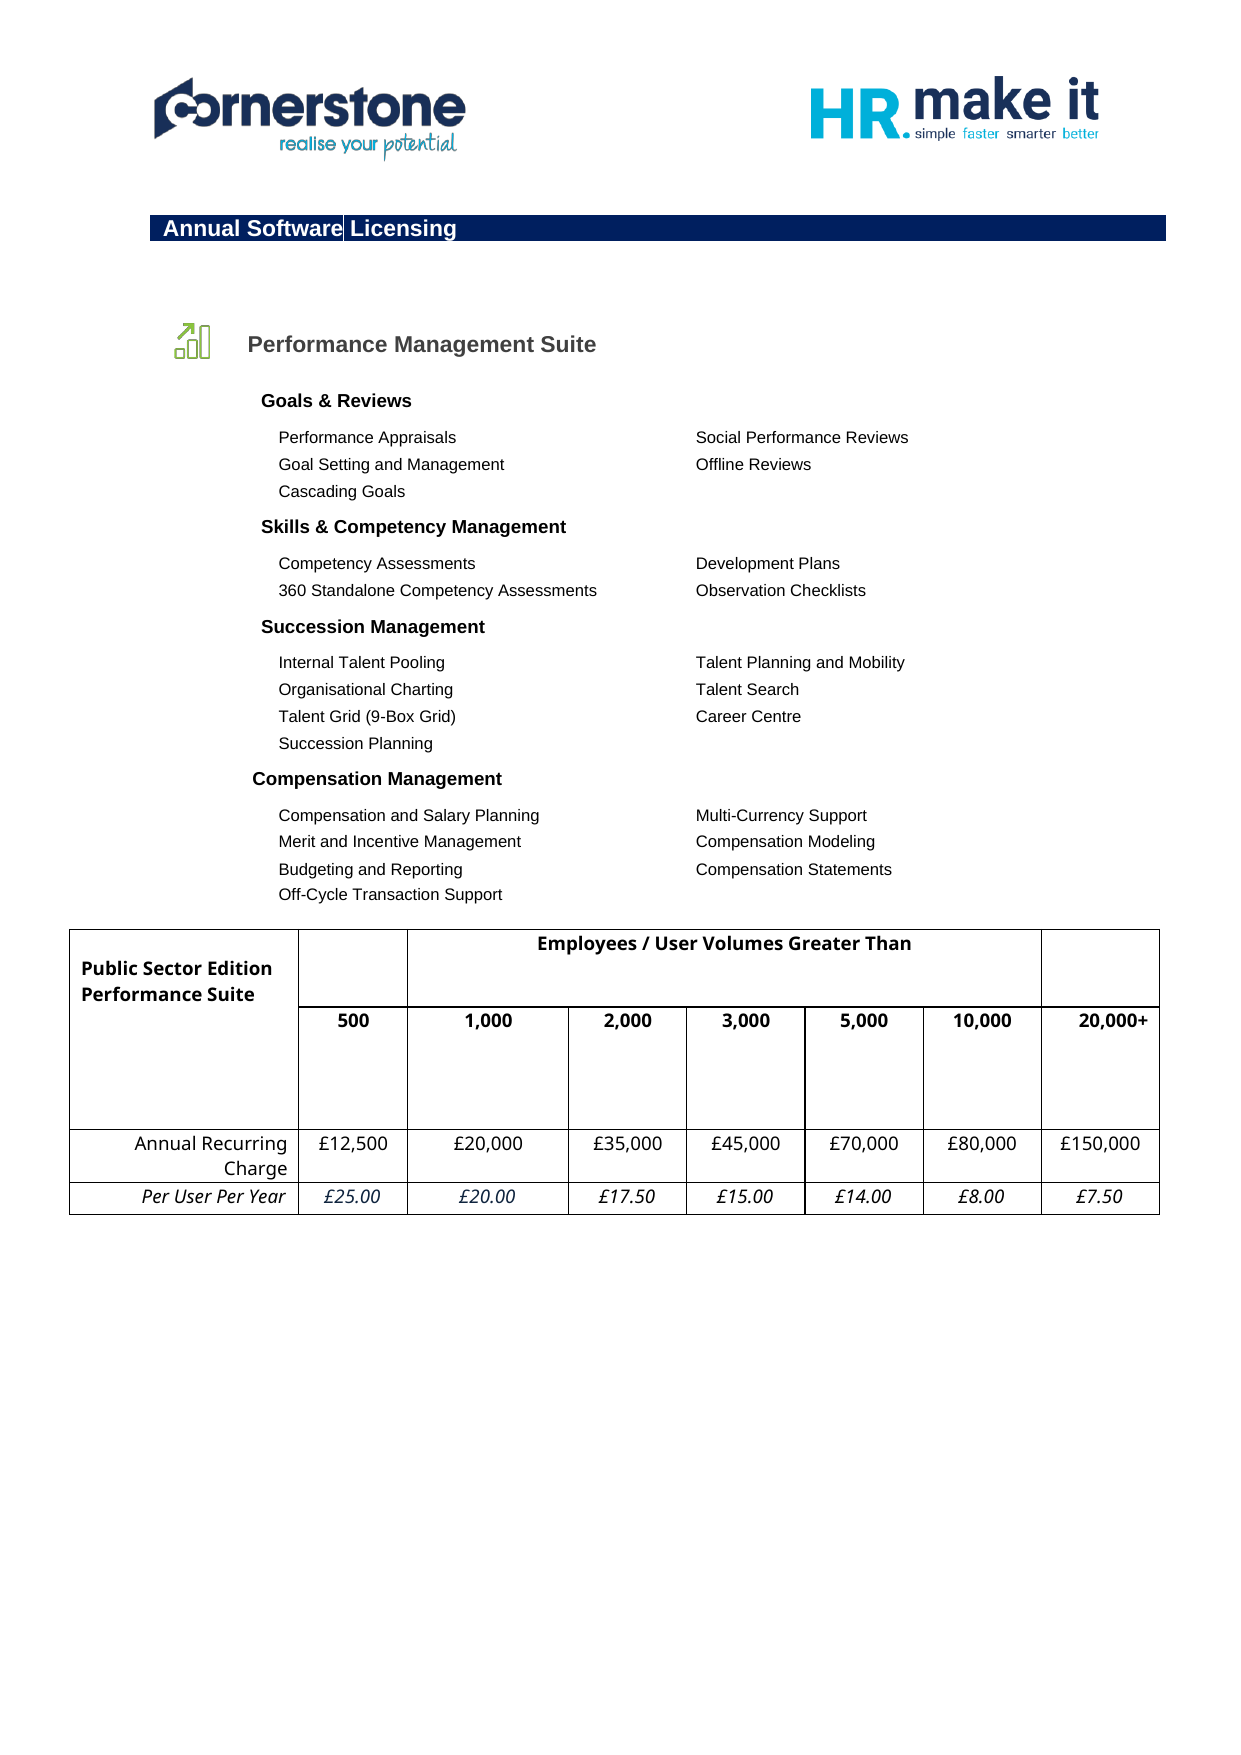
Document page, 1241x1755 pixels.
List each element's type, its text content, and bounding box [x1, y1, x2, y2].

table_header Performance Management Suite [229, 323, 618, 360]
table_cell Observation Checklists [646, 577, 929, 608]
table_cell Succession Planning [231, 730, 646, 761]
table_cell Offline Reviews [646, 451, 929, 478]
table_cell 2,000 [569, 1008, 686, 1129]
table_header Public Sector Edition Performance Suite [70, 930, 298, 1129]
table_cell Succession Management [231, 608, 646, 645]
table_cell 3,000 [687, 1008, 804, 1129]
table_cell Off-Cycle Transaction Support [231, 883, 646, 905]
table_cell [646, 761, 929, 798]
table_cell £45,000 [687, 1130, 804, 1182]
table_cell £8.00 [924, 1183, 1041, 1213]
table_cell £150,000 [1042, 1130, 1159, 1182]
table_cell £80,000 [924, 1130, 1041, 1182]
table_cell 20,000+ [1042, 1008, 1159, 1129]
table_cell Compensation Statements [646, 856, 929, 883]
table_cell Merit and Incentive Management [231, 829, 646, 856]
table_cell Performance Appraisals [231, 420, 646, 451]
table_cell Multi-Currency Support [646, 798, 929, 829]
table_cell Organisational Charting [231, 676, 646, 703]
table_cell £25.00 [299, 1183, 407, 1213]
table_cell £12,500 [299, 1130, 407, 1182]
table_header Goals & Reviews [231, 391, 646, 420]
table_cell 5,000 [806, 1008, 923, 1129]
table_cell Goal Setting and Management [231, 451, 646, 478]
table_cell Talent Grid (9-Box Grid) [231, 703, 646, 730]
table_cell [646, 478, 929, 509]
table_cell Compensation and Salary Planning [231, 798, 646, 829]
table_header [646, 391, 929, 420]
table_cell Talent Search [646, 676, 929, 703]
table_cell Per User Per Year [70, 1183, 298, 1213]
table_cell Compensation Management [231, 761, 646, 798]
table_cell Career Centre [646, 703, 929, 730]
table_cell Compensation Modeling [646, 829, 929, 856]
table_cell £15.00 [687, 1183, 804, 1213]
table_cell £20.00 [408, 1183, 568, 1213]
table_cell Budgeting and Reporting [231, 856, 646, 883]
table_cell Talent Planning and Mobility [646, 645, 929, 676]
table_cell £35,000 [569, 1130, 686, 1182]
table_header [299, 930, 407, 1006]
table_cell Cascading Goals [231, 478, 646, 509]
table_cell £20,000 [408, 1130, 568, 1182]
table_cell Skills & Competency Management [231, 509, 646, 546]
table_header [154, 323, 229, 360]
table_cell [646, 883, 929, 905]
table_cell Annual Recurring Charge [70, 1130, 298, 1182]
table_cell Social Performance Reviews [646, 420, 929, 451]
table_cell [646, 608, 929, 645]
table_cell £70,000 [806, 1130, 923, 1182]
table_cell Development Plans [646, 546, 929, 577]
table_cell £7.50 [1042, 1183, 1159, 1213]
table_cell 1,000 [408, 1008, 568, 1129]
table_header [1042, 930, 1159, 1006]
table_cell [646, 730, 929, 761]
table_cell Competency Assessments [231, 546, 646, 577]
table_cell Internal Talent Pooling [231, 645, 646, 676]
table_cell £17.50 [569, 1183, 686, 1213]
table_cell 360 Standalone Competency Assessments [231, 577, 646, 608]
table_cell £14.00 [806, 1183, 923, 1213]
table_cell 500 [299, 1008, 407, 1129]
table_cell [646, 509, 929, 546]
table_cell 10,000 [924, 1008, 1041, 1129]
table_header Employees / User Volumes Greater Than [408, 930, 1041, 1006]
